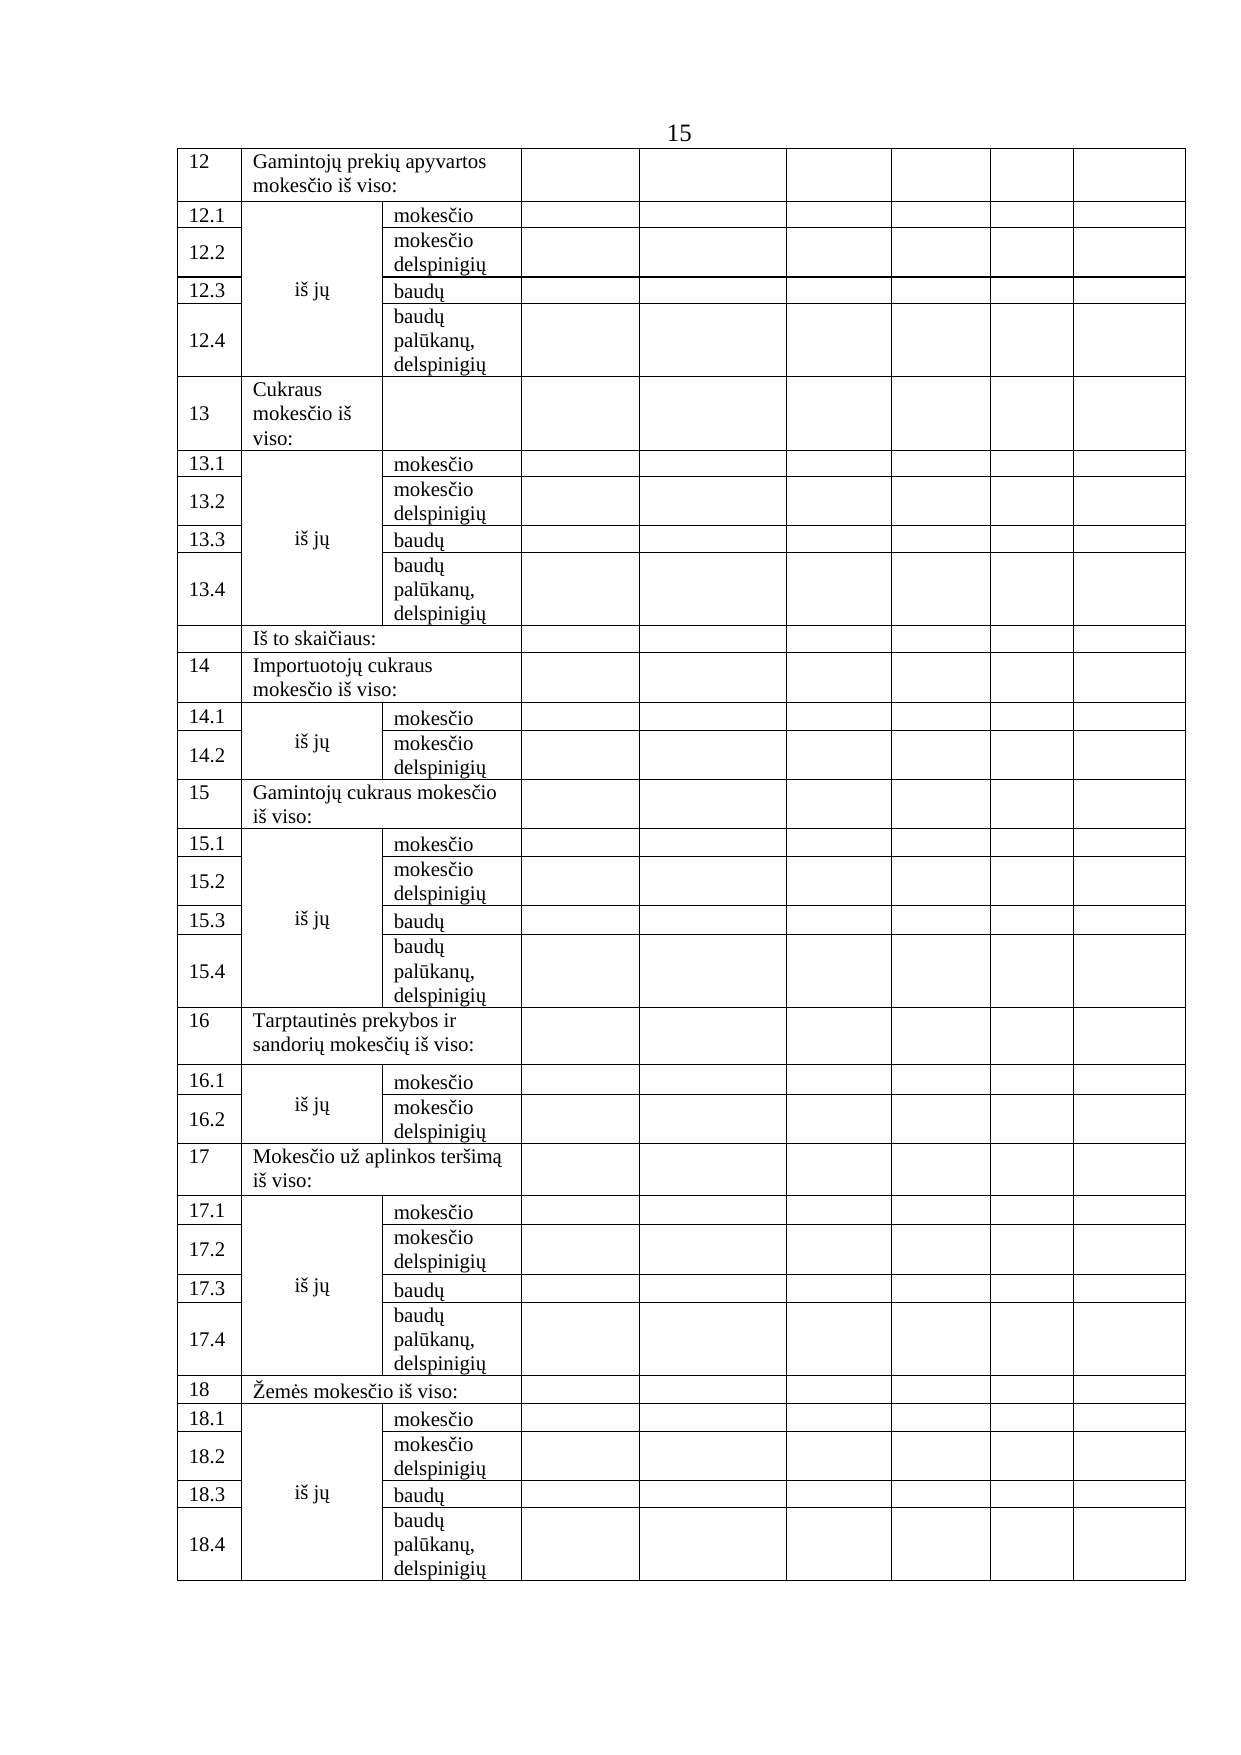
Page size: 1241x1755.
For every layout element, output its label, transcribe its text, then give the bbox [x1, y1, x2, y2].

table_cell [787, 1508, 891, 1580]
table_cell [522, 906, 639, 933]
table_cell [1074, 202, 1185, 227]
table_cell [640, 1144, 786, 1194]
table_cell [640, 857, 786, 905]
table_cell 15.3 [178, 906, 241, 933]
table_cell [892, 1303, 990, 1375]
table_cell [892, 1404, 990, 1431]
table_cell [892, 731, 990, 779]
table_cell Iš to skaičiaus: [242, 626, 521, 652]
table_cell [892, 1275, 990, 1302]
table_cell mokesčio [383, 829, 521, 856]
table_cell [1074, 1065, 1185, 1094]
table_cell [522, 1432, 639, 1480]
table_cell [991, 1508, 1073, 1580]
table_cell [892, 202, 990, 227]
table_cell [787, 278, 891, 303]
table_cell [787, 1432, 891, 1480]
table_cell 12.4 [178, 304, 241, 376]
table_cell 15.1 [178, 829, 241, 856]
table_cell [991, 1275, 1073, 1302]
table_cell [1074, 1303, 1185, 1375]
table_cell [522, 731, 639, 779]
table_cell [991, 1303, 1073, 1375]
table_cell [640, 703, 786, 730]
table_cell [1074, 829, 1185, 856]
table_cell Mokesčio už aplinkos teršimą iš viso: [242, 1144, 521, 1194]
table_cell [640, 1275, 786, 1302]
table_cell [787, 1225, 891, 1273]
table_cell [522, 1376, 639, 1403]
table_cell [522, 149, 639, 201]
table_cell [892, 626, 990, 652]
table_cell baudų palūkanų, delspinigių [383, 553, 521, 625]
table_cell baudų palūkanų, delspinigių [383, 304, 521, 376]
table_cell [522, 1095, 639, 1143]
table_cell [640, 906, 786, 933]
table_cell [787, 228, 891, 276]
table_cell [522, 1196, 639, 1224]
table_cell [787, 1376, 891, 1403]
table_cell [1074, 626, 1185, 652]
table_cell [1074, 149, 1185, 201]
table_cell [640, 1376, 786, 1403]
table_cell [787, 935, 891, 1007]
table_cell baudų [383, 1275, 521, 1302]
table_cell [640, 553, 786, 625]
table_cell [522, 626, 639, 652]
table_cell [787, 1303, 891, 1375]
table_cell [892, 703, 990, 730]
table_cell [1074, 553, 1185, 625]
table_cell [892, 451, 990, 476]
table_cell baudų palūkanų, delspinigių [383, 935, 521, 1007]
table_cell [892, 278, 990, 303]
table_cell baudų palūkanų, delspinigių [383, 1508, 521, 1580]
table_cell [1074, 1225, 1185, 1273]
table_cell [991, 1432, 1073, 1480]
table_cell [787, 1196, 891, 1224]
table_cell 12 [178, 149, 241, 201]
table_cell 17 [178, 1144, 241, 1194]
table_cell 17.2 [178, 1225, 241, 1273]
table_cell [1074, 1376, 1185, 1403]
table_cell [640, 1065, 786, 1094]
table_cell [522, 829, 639, 856]
table_cell [787, 703, 891, 730]
table_cell [787, 857, 891, 905]
table_cell [991, 1144, 1073, 1194]
table_cell 14 [178, 653, 241, 702]
table_cell [1074, 1404, 1185, 1431]
table_cell 13.3 [178, 526, 241, 552]
table_cell [892, 553, 990, 625]
table_cell [522, 857, 639, 905]
table_cell [991, 857, 1073, 905]
table_cell [991, 935, 1073, 1007]
table_cell [892, 477, 990, 525]
table_cell mokesčio delspinigių [383, 1432, 521, 1480]
table_cell [522, 1144, 639, 1194]
table_cell [787, 653, 891, 702]
table_cell [522, 228, 639, 276]
table_cell [787, 477, 891, 525]
table_cell mokesčio delspinigių [383, 857, 521, 905]
table_cell [522, 1008, 639, 1064]
table_cell [640, 829, 786, 856]
table_cell iš jų [242, 829, 382, 1007]
table_cell [640, 1404, 786, 1431]
table_cell 16.2 [178, 1095, 241, 1143]
table_cell 14.2 [178, 731, 241, 779]
table_cell [1074, 228, 1185, 276]
table_cell mokesčio delspinigių [383, 228, 521, 276]
table_cell 17.4 [178, 1303, 241, 1375]
table_cell [1074, 1432, 1185, 1480]
table_cell [522, 553, 639, 625]
table_cell mokesčio delspinigių [383, 1225, 521, 1273]
table_cell baudų [383, 278, 521, 303]
table_cell [991, 1008, 1073, 1064]
table_cell Tarptautinės prekybos ir sandorių mokesčių iš viso: [242, 1008, 521, 1064]
table_cell [991, 703, 1073, 730]
table_cell [640, 304, 786, 376]
table_cell iš jų [242, 1196, 382, 1375]
table_cell [892, 857, 990, 905]
table_cell [522, 477, 639, 525]
table_cell [1074, 1008, 1185, 1064]
table_cell [1074, 1481, 1185, 1507]
table_cell [1074, 857, 1185, 905]
table_cell [1074, 304, 1185, 376]
table_cell [522, 526, 639, 552]
table_cell [991, 1404, 1073, 1431]
table_cell [892, 1481, 990, 1507]
table_cell iš jų [242, 202, 382, 376]
table_cell [522, 451, 639, 476]
table_cell [522, 1303, 639, 1375]
table_cell [991, 477, 1073, 525]
table_cell [640, 526, 786, 552]
table_cell baudų [383, 526, 521, 552]
table_cell [640, 1508, 786, 1580]
table_cell [1074, 1196, 1185, 1224]
table_cell [640, 1095, 786, 1143]
table_cell [787, 1008, 891, 1064]
table_cell 18.2 [178, 1432, 241, 1480]
table_cell [991, 149, 1073, 201]
table_cell [1074, 451, 1185, 476]
table_cell [991, 653, 1073, 702]
table_cell iš jų [242, 451, 382, 625]
table_cell [640, 149, 786, 201]
table_cell Gamintojų prekių apyvartos mokesčio iš viso: [242, 149, 521, 201]
table_cell [991, 228, 1073, 276]
table_cell [991, 731, 1073, 779]
table_cell [892, 1095, 990, 1143]
table_cell [892, 1008, 990, 1064]
table_cell 17.1 [178, 1196, 241, 1224]
table_cell [1074, 1508, 1185, 1580]
table_cell [892, 829, 990, 856]
table_cell Gamintojų cukraus mokesčio iš viso: [242, 780, 521, 828]
table_cell [892, 935, 990, 1007]
table_cell [640, 1225, 786, 1273]
table_cell [991, 1225, 1073, 1273]
table_cell [892, 1508, 990, 1580]
table_cell [522, 1404, 639, 1431]
table_cell mokesčio [383, 703, 521, 730]
table_cell 15 [178, 780, 241, 828]
table_cell mokesčio [383, 1196, 521, 1224]
table_cell Importuotojų cukraus mokesčio iš viso: [242, 653, 521, 702]
table_cell [1074, 935, 1185, 1007]
table_cell [640, 1303, 786, 1375]
table_cell [178, 626, 241, 652]
table_cell [522, 1065, 639, 1094]
table_cell 12.1 [178, 202, 241, 227]
table_cell [640, 451, 786, 476]
table_cell [522, 1225, 639, 1273]
table_cell [787, 780, 891, 828]
table_cell [991, 526, 1073, 552]
table_cell [640, 653, 786, 702]
table_cell [522, 703, 639, 730]
table_cell iš jų [242, 1404, 382, 1580]
table_cell 12.3 [178, 278, 241, 303]
table_cell [991, 1095, 1073, 1143]
table_cell [1074, 731, 1185, 779]
table_cell 13 [178, 377, 241, 449]
table_cell [522, 278, 639, 303]
table_cell 16 [178, 1008, 241, 1064]
table_cell [892, 149, 990, 201]
table_cell [991, 1481, 1073, 1507]
table_cell [1074, 526, 1185, 552]
table_cell [991, 1065, 1073, 1094]
table_cell 17.3 [178, 1275, 241, 1302]
table_cell [991, 626, 1073, 652]
table_cell mokesčio [383, 451, 521, 476]
table_cell 12.2 [178, 228, 241, 276]
table_cell [1074, 1275, 1185, 1302]
table_cell 18 [178, 1376, 241, 1403]
table_cell [892, 1376, 990, 1403]
table_cell Cukraus mokesčio iš viso: [242, 377, 382, 449]
table_cell [892, 1225, 990, 1273]
table_cell [787, 1404, 891, 1431]
table_cell [640, 377, 786, 449]
table_cell [787, 906, 891, 933]
table_cell [1074, 278, 1185, 303]
table_cell [522, 1481, 639, 1507]
table_cell [787, 149, 891, 201]
table_cell [991, 829, 1073, 856]
table_cell [1074, 906, 1185, 933]
table_cell [787, 1144, 891, 1194]
table_cell 18.3 [178, 1481, 241, 1507]
table_cell mokesčio delspinigių [383, 1095, 521, 1143]
table_cell [640, 228, 786, 276]
table_cell 14.1 [178, 703, 241, 730]
table_cell [522, 202, 639, 227]
table_cell [1074, 1095, 1185, 1143]
table_cell 18.4 [178, 1508, 241, 1580]
table_cell iš jų [242, 703, 382, 779]
table_cell [787, 626, 891, 652]
table_cell [640, 731, 786, 779]
table_cell [991, 202, 1073, 227]
table_cell 13.1 [178, 451, 241, 476]
table_cell iš jų [242, 1065, 382, 1143]
table_cell [787, 377, 891, 449]
table_cell mokesčio [383, 202, 521, 227]
table_cell [991, 780, 1073, 828]
table_cell [522, 304, 639, 376]
table_cell [787, 451, 891, 476]
table_cell [892, 1432, 990, 1480]
table_cell [787, 1095, 891, 1143]
table_cell [1074, 780, 1185, 828]
table_cell [640, 780, 786, 828]
table_cell [522, 1275, 639, 1302]
table_cell [787, 553, 891, 625]
table_cell [892, 906, 990, 933]
table_cell 13.2 [178, 477, 241, 525]
table_cell [991, 1376, 1073, 1403]
table_cell mokesčio delspinigių [383, 731, 521, 779]
table_cell baudų palūkanų, delspinigių [383, 1303, 521, 1375]
table_cell [892, 653, 990, 702]
table_cell [640, 626, 786, 652]
table_cell [787, 829, 891, 856]
table_cell mokesčio delspinigių [383, 477, 521, 525]
table_cell 18.1 [178, 1404, 241, 1431]
table_cell 16.1 [178, 1065, 241, 1094]
table_cell [787, 526, 891, 552]
table_cell 15.4 [178, 935, 241, 1007]
table_cell 13.4 [178, 553, 241, 625]
table_cell [991, 906, 1073, 933]
table_cell [787, 202, 891, 227]
table_cell baudų [383, 1481, 521, 1507]
table_cell [1074, 477, 1185, 525]
table_cell [892, 526, 990, 552]
table_cell baudų [383, 906, 521, 933]
table_cell [640, 1196, 786, 1224]
table_cell [640, 278, 786, 303]
table_cell [892, 1065, 990, 1094]
table_cell [522, 935, 639, 1007]
table_cell [1074, 1144, 1185, 1194]
table_cell [522, 653, 639, 702]
table_cell Žemės mokesčio iš viso: [242, 1376, 521, 1403]
table_cell [892, 1196, 990, 1224]
table_cell [640, 477, 786, 525]
table_cell [640, 202, 786, 227]
table_cell [787, 1065, 891, 1094]
table_cell mokesčio [383, 1404, 521, 1431]
table_cell [640, 1008, 786, 1064]
table_cell [991, 377, 1073, 449]
table_cell [787, 1275, 891, 1302]
table_cell [892, 304, 990, 376]
table_cell [991, 451, 1073, 476]
table_cell [787, 304, 891, 376]
table_cell [991, 1196, 1073, 1224]
table_cell [640, 935, 786, 1007]
table_cell [1074, 703, 1185, 730]
table_cell [1074, 653, 1185, 702]
table_cell [892, 377, 990, 449]
table_cell [892, 1144, 990, 1194]
table_cell [892, 228, 990, 276]
table_cell [640, 1432, 786, 1480]
table_cell [522, 377, 639, 449]
table_cell [787, 731, 891, 779]
table_cell [383, 377, 521, 449]
table_cell [991, 304, 1073, 376]
table_cell [787, 1481, 891, 1507]
table_cell [1074, 377, 1185, 449]
table_cell [522, 780, 639, 828]
table_cell 15.2 [178, 857, 241, 905]
table_cell [991, 553, 1073, 625]
table_cell [892, 780, 990, 828]
table_cell [522, 1508, 639, 1580]
table_cell [991, 278, 1073, 303]
table_cell [640, 1481, 786, 1507]
table_cell mokesčio [383, 1065, 521, 1094]
